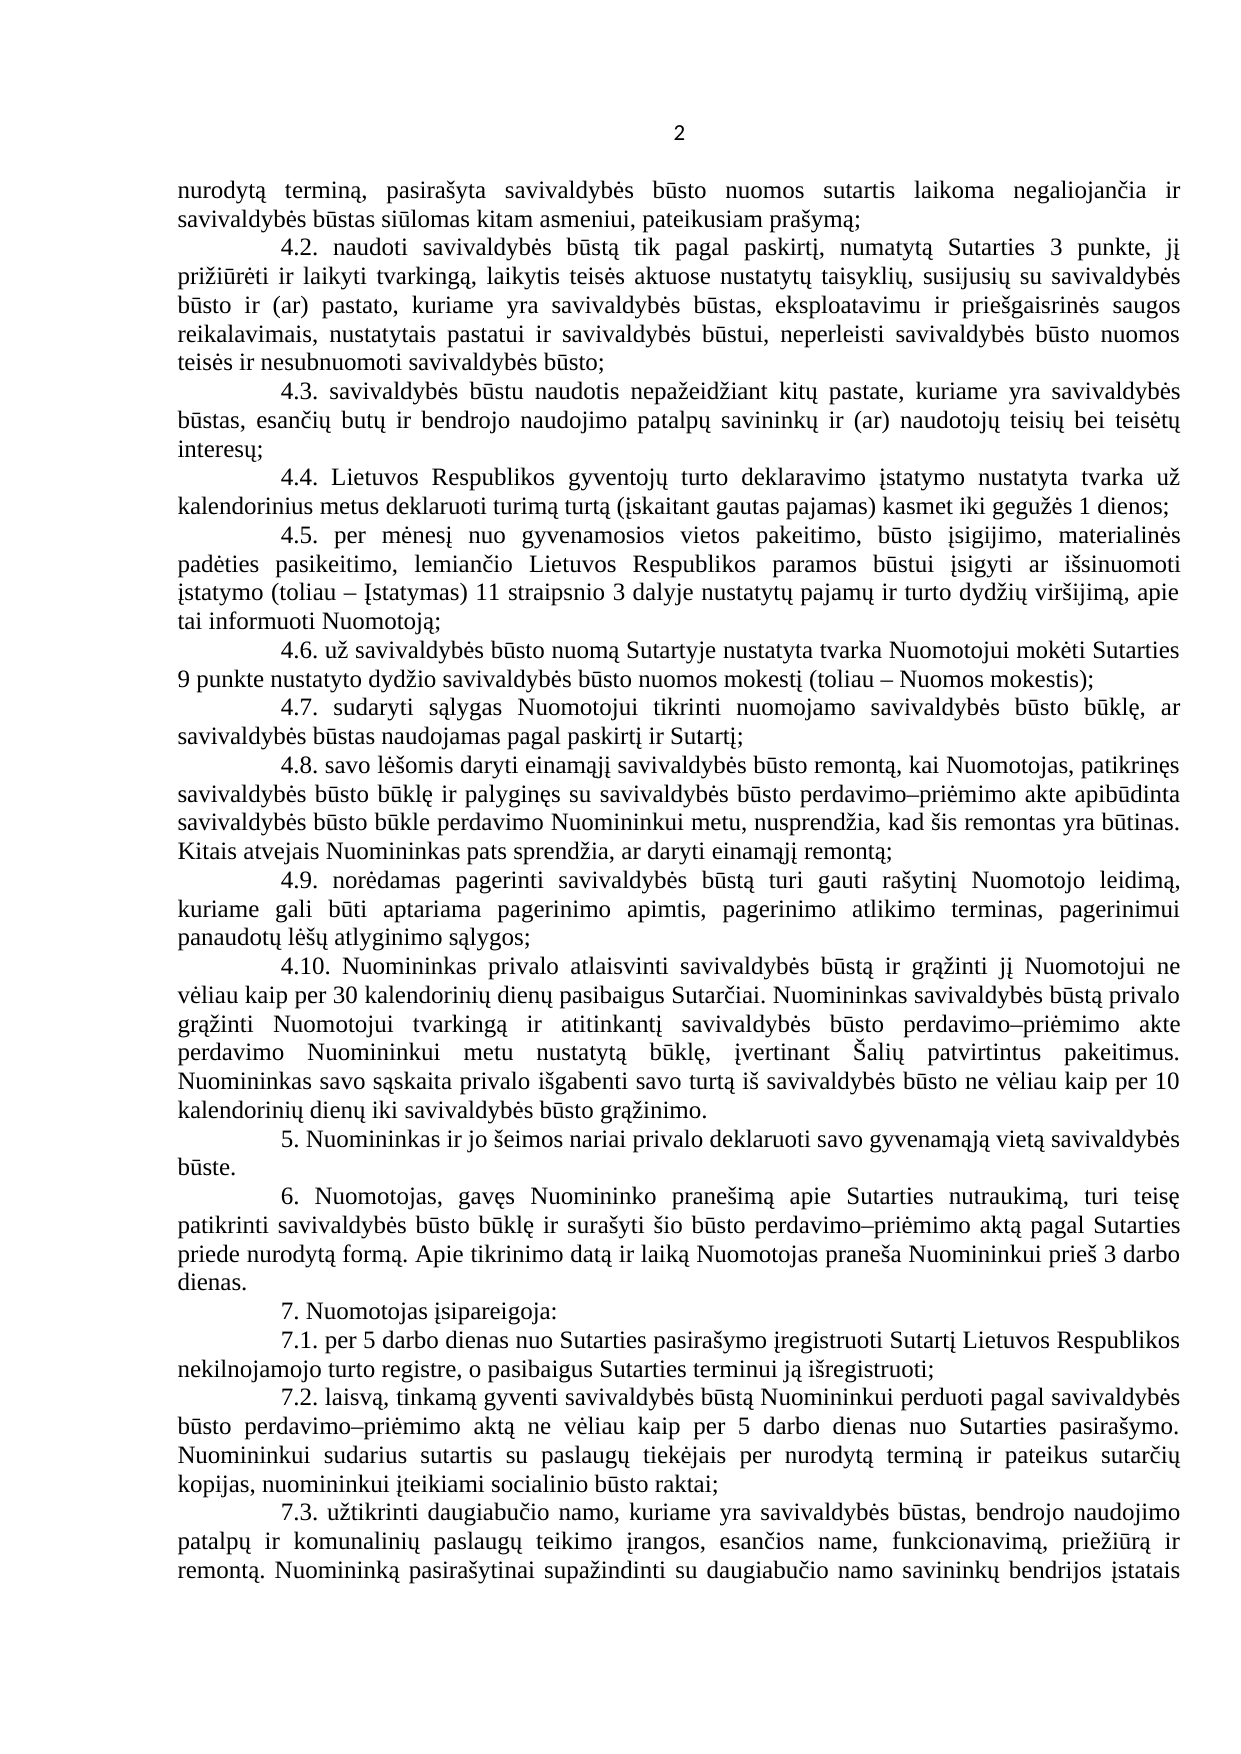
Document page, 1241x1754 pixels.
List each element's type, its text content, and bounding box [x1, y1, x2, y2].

text 4.7. sudaryti sąlygas Nuomotojui tikrinti nuomojamo savivaldybės būsto būklę, ar savivaldybės būstas naudojamas pagal paskirtį ir Sutartį; [177, 692, 1181, 750]
text 4.2. naudoti savivaldybės būstą tik pagal paskirtį, numatytą Sutarties 3 punkte, jį prižiūrėti ir laikyti tvarkingą, laikytis teisės aktuose nustatytų taisyklių, susijusių su savivaldybės būsto ir (ar) pastato, kuriame yra savivaldybės būstas, eksploatavimu ir priešgaisrinės saugos reikalavimais, nustatytais pastatui ir savivaldybės būstui, neperleisti savivaldybės būsto nuomos teisės ir nesubnuomoti savivaldybės būsto; [177, 232, 1181, 376]
text 4.5. per mėnesį nuo gyvenamosios vietos pakeitimo, būsto įsigijimo, materialinės padėties pasikeitimo, lemiančio Lietuvos Respublikos paramos būstui įsigyti ar išsinuomoti įstatymo (toliau – Įstatymas) 11 straipsnio 3 dalyje nustatytų pajamų ir turto dydžių viršijimą, apie tai informuoti Nuomotoją; [177, 520, 1181, 635]
text 7.2. laisvą, tinkamą gyventi savivaldybės būstą Nuomininkui perduoti pagal savivaldybės būsto perdavimo–priėmimo aktą ne vėliau kaip per 5 darbo dienas nuo Sutarties pasirašymo. Nuomininkui sudarius sutartis su paslaugų tiekėjais per nurodytą terminą ir pateikus sutarčių kopijas, nuomininkui įteikiami socialinio būsto raktai; [177, 1382, 1181, 1497]
text 7.3. užtikrinti daugiabučio namo, kuriame yra savivaldybės būstas, bendrojo naudojimo patalpų ir komunalinių paslaugų teikimo įrangos, esančios name, funkcionavimą, priežiūrą ir remontą. Nuomininką pasirašytinai supažindinti su daugiabučio namo savininkų bendrijos įstatais [177, 1497, 1181, 1584]
text 4.8. savo lėšomis daryti einamąjį savivaldybės būsto remontą, kai Nuomotojas, patikrinęs savivaldybės būsto būklę ir palyginęs su savivaldybės būsto perdavimo–priėmimo akte apibūdinta savivaldybės būsto būkle perdavimo Nuomininkui metu, nusprendžia, kad šis remontas yra būtinas. Kitais atvejais Nuomininkas pats sprendžia, ar daryti einamąjį remontą; [177, 750, 1181, 865]
text 4.6. už savivaldybės būsto nuomą Sutartyje nustatyta tvarka Nuomotojui mokėti Sutarties 9 punkte nustatyto dydžio savivaldybės būsto nuomos mokestį (toliau – Nuomos mokestis); [177, 635, 1181, 692]
text 4.3. savivaldybės būstu naudotis nepažeidžiant kitų pastate, kuriame yra savivaldybės būstas, esančių butų ir bendrojo naudojimo patalpų savininkų ir (ar) naudotojų teisių bei teisėtų interesų; [177, 376, 1181, 462]
text 7.1. per 5 darbo dienas nuo Sutarties pasirašymo įregistruoti Sutartį Lietuvos Respublikos nekilnojamojo turto registre, o pasibaigus Sutarties terminui ją išregistruoti; [177, 1325, 1181, 1382]
text 7. Nuomotojas įsipareigoja: [177, 1296, 1181, 1325]
text 6. Nuomotojas, gavęs Nuomininko pranešimą apie Sutarties nutraukimą, turi teisę patikrinti savivaldybės būsto būklę ir surašyti šio būsto perdavimo–priėmimo aktą pagal Sutarties priede nurodytą formą. Apie tikrinimo datą ir laiką Nuomotojas praneša Nuomininkui prieš 3 darbo dienas. [177, 1181, 1181, 1296]
text 5. Nuomininkas ir jo šeimos nariai privalo deklaruoti savo gyvenamąją vietą savivaldybės būste. [177, 1124, 1181, 1181]
text 4.10. Nuomininkas privalo atlaisvinti savivaldybės būstą ir grąžinti jį Nuomotojui ne vėliau kaip per 30 kalendorinių dienų pasibaigus Sutarčiai. Nuomininkas savivaldybės būstą privalo grąžinti Nuomotojui tvarkingą ir atitinkantį savivaldybės būsto perdavimo–priėmimo akte perdavimo Nuomininkui metu nustatytą būklę, įvertinant Šalių patvirtintus pakeitimus. Nuomininkas savo sąskaita privalo išgabenti savo turtą iš savivaldybės būsto ne vėliau kaip per 10 kalendorinių dienų iki savivaldybės būsto grąžinimo. [177, 951, 1181, 1124]
text 4.4. Lietuvos Respublikos gyventojų turto deklaravimo įstatymo nustatyta tvarka už kalendorinius metus deklaruoti turimą turtą (įskaitant gautas pajamas) kasmet iki gegužės 1 dienos; [177, 462, 1181, 520]
text nurodytą terminą, pasirašyta savivaldybės būsto nuomos sutartis laikoma negaliojančia ir savivaldybės būstas siūlomas kitam asmeniui, pateikusiam prašymą; [177, 175, 1181, 232]
text 4.9. norėdamas pagerinti savivaldybės būstą turi gauti rašytinį Nuomotojo leidimą, kuriame gali būti aptariama pagerinimo apimtis, pagerinimo atlikimo terminas, pagerinimui panaudotų lėšų atlyginimo sąlygos; [177, 865, 1181, 951]
